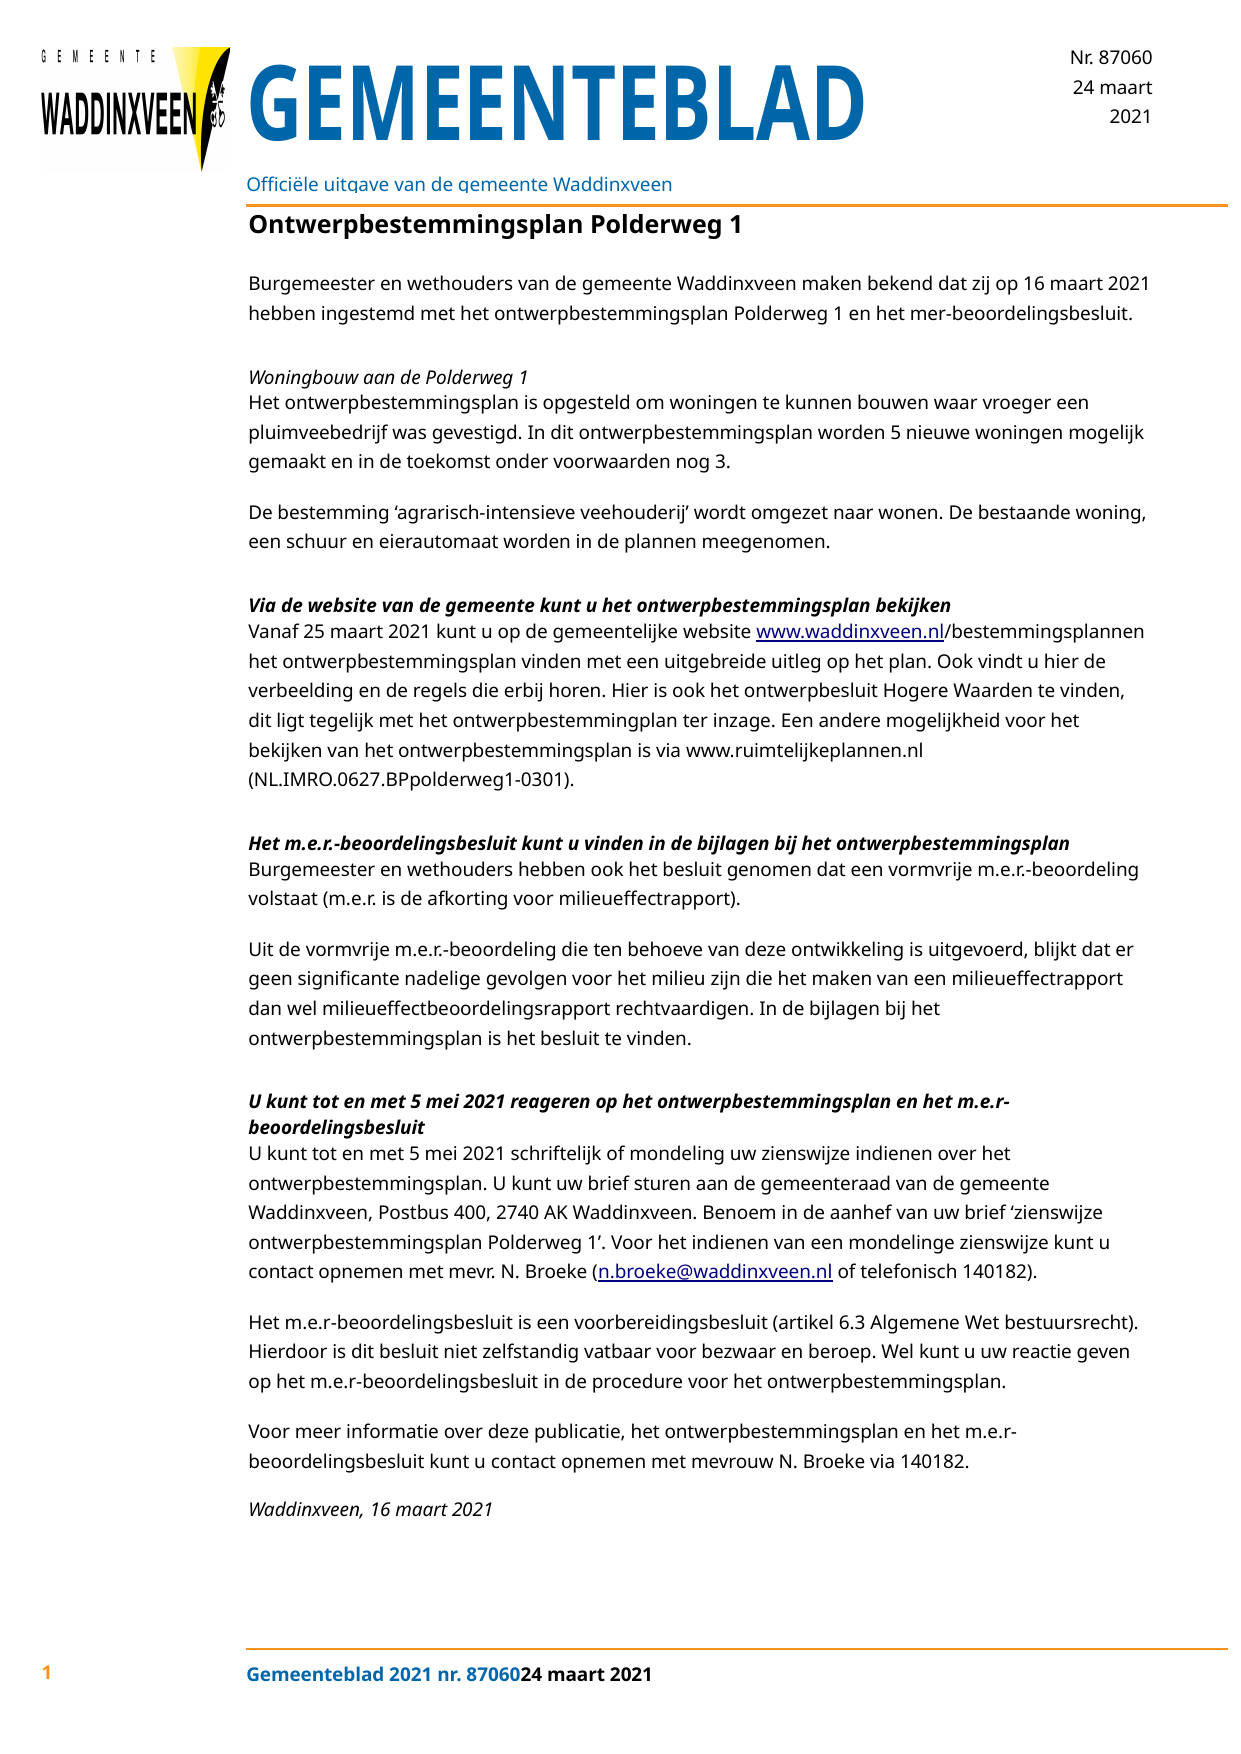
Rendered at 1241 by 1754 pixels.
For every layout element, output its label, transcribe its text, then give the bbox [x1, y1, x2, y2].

text U kunt tot en met 5 mei 2021 reageren op het ontwerpbestemmingsplan en het m.e.r-beoordelingsbesluit [248, 1089, 1152, 1140]
text Ontwerpbestemmingsplan Polderweg 1 [248, 207, 1152, 241]
text Voor meer informatie over deze publicatie, het ontwerpbestemmingsplan en het m.e.r-beoordelingsbesluit kunt u contact opnemen met mevrouw N. Broeke via 140182. [248, 1418, 1152, 1474]
text Burgemeester en wethouders hebben ook het besluit genomen dat een vormvrije m.e.r.-beoordeling volstaat (m.e.r. is de afkorting voor milieueffectrapport). [248, 856, 1152, 911]
text Burgemeester en wethouders van de gemeente Waddinxveen maken bekend dat zij op 16 maart 2021 hebben ingestemd met het ontwerpbestemmingsplan Polderweg 1 en het mer-beoordelingsbesluit. [248, 270, 1152, 326]
text Via de website van de gemeente kunt u het ontwerpbestemmingsplan bekijken [248, 593, 1152, 618]
text U kunt tot en met 5 mei 2021 schriftelijk of mondeling uw zienswijze indienen over het ontwerpbestemmingsplan. U kunt uw brief sturen aan de gemeenteraad van de gemeente Waddinxveen, Postbus 400, 2740 AK Waddinxveen. Benoem in de aanhef van uw brief ‘zienswijze ontwerpbestemmingsplan Polderweg 1’. Voor het indienen van een mondelinge zienswijze kunt u contact opnemen met mevr. N. Broeke (n.broeke@waddinxveen.nl of telefonisch 140182). [248, 1140, 1152, 1284]
text Woningbouw aan de Polderweg 1 [248, 364, 1152, 389]
text De bestemming ‘agrarisch-intensieve veehouderij’ wordt omgezet naar wonen. De bestaande woning, een schuur en eierautomaat worden in de plannen meegenomen. [248, 499, 1152, 554]
text Uit de vormvrije m.e.r.-beoordeling die ten behoeve van deze ontwikkeling is uitgevoerd, blijkt dat er geen significante nadelige gevolgen voor het milieu zijn die het maken van een milieueffectrapport dan wel milieueffectbeoordelingsrapport rechtvaardigen. In de bijlagen bij het ontwerpbestemmingsplan is het besluit te vinden. [248, 936, 1152, 1051]
text Het m.e.r-beoordelingsbesluit is een voorbereidingsbesluit (artikel 6.3 Algemene Wet bestuursrecht). Hierdoor is dit besluit niet zelfstandig vatbaar voor bezwaar en beroep. Wel kunt u uw reactie geven op het m.e.r-beoordelingsbesluit in de procedure voor het ontwerpbestemmingsplan. [248, 1309, 1152, 1394]
picture [41, 47, 231, 172]
text Vanaf 25 maart 2021 kunt u op de gemeentelijke website www.waddinxveen.nl/bestemmingsplannen het ontwerpbestemmingsplan vinden met een uitgebreide uitleg op het plan. Ook vindt u hier de verbeelding en de regels die erbij horen. Hier is ook het ontwerpbesluit Hogere Waarden te vinden, dit ligt tegelijk met het ontwerpbestemmingplan ter inzage. Een andere mogelijkheid voor het bekijken van het ontwerpbestemmingsplan is via www.ruimtelijkeplannen.nl (NL.IMRO.0627.BPpolderweg1-0301). [248, 618, 1152, 792]
text Waddinxveen, 16 maart 2021 [248, 1496, 1152, 1522]
text Het ontwerpbestemmingsplan is opgesteld om woningen te kunnen bouwen waar vroeger een pluimveebedrijf was gevestigd. In dit ontwerpbestemmingsplan worden 5 nieuwe woningen mogelijk gemaakt en in de toekomst onder voorwaarden nog 3. [248, 389, 1152, 474]
text Het m.e.r.-beoordelingsbesluit kunt u vinden in de bijlagen bij het ontwerpbestemmingsplan [248, 830, 1152, 856]
